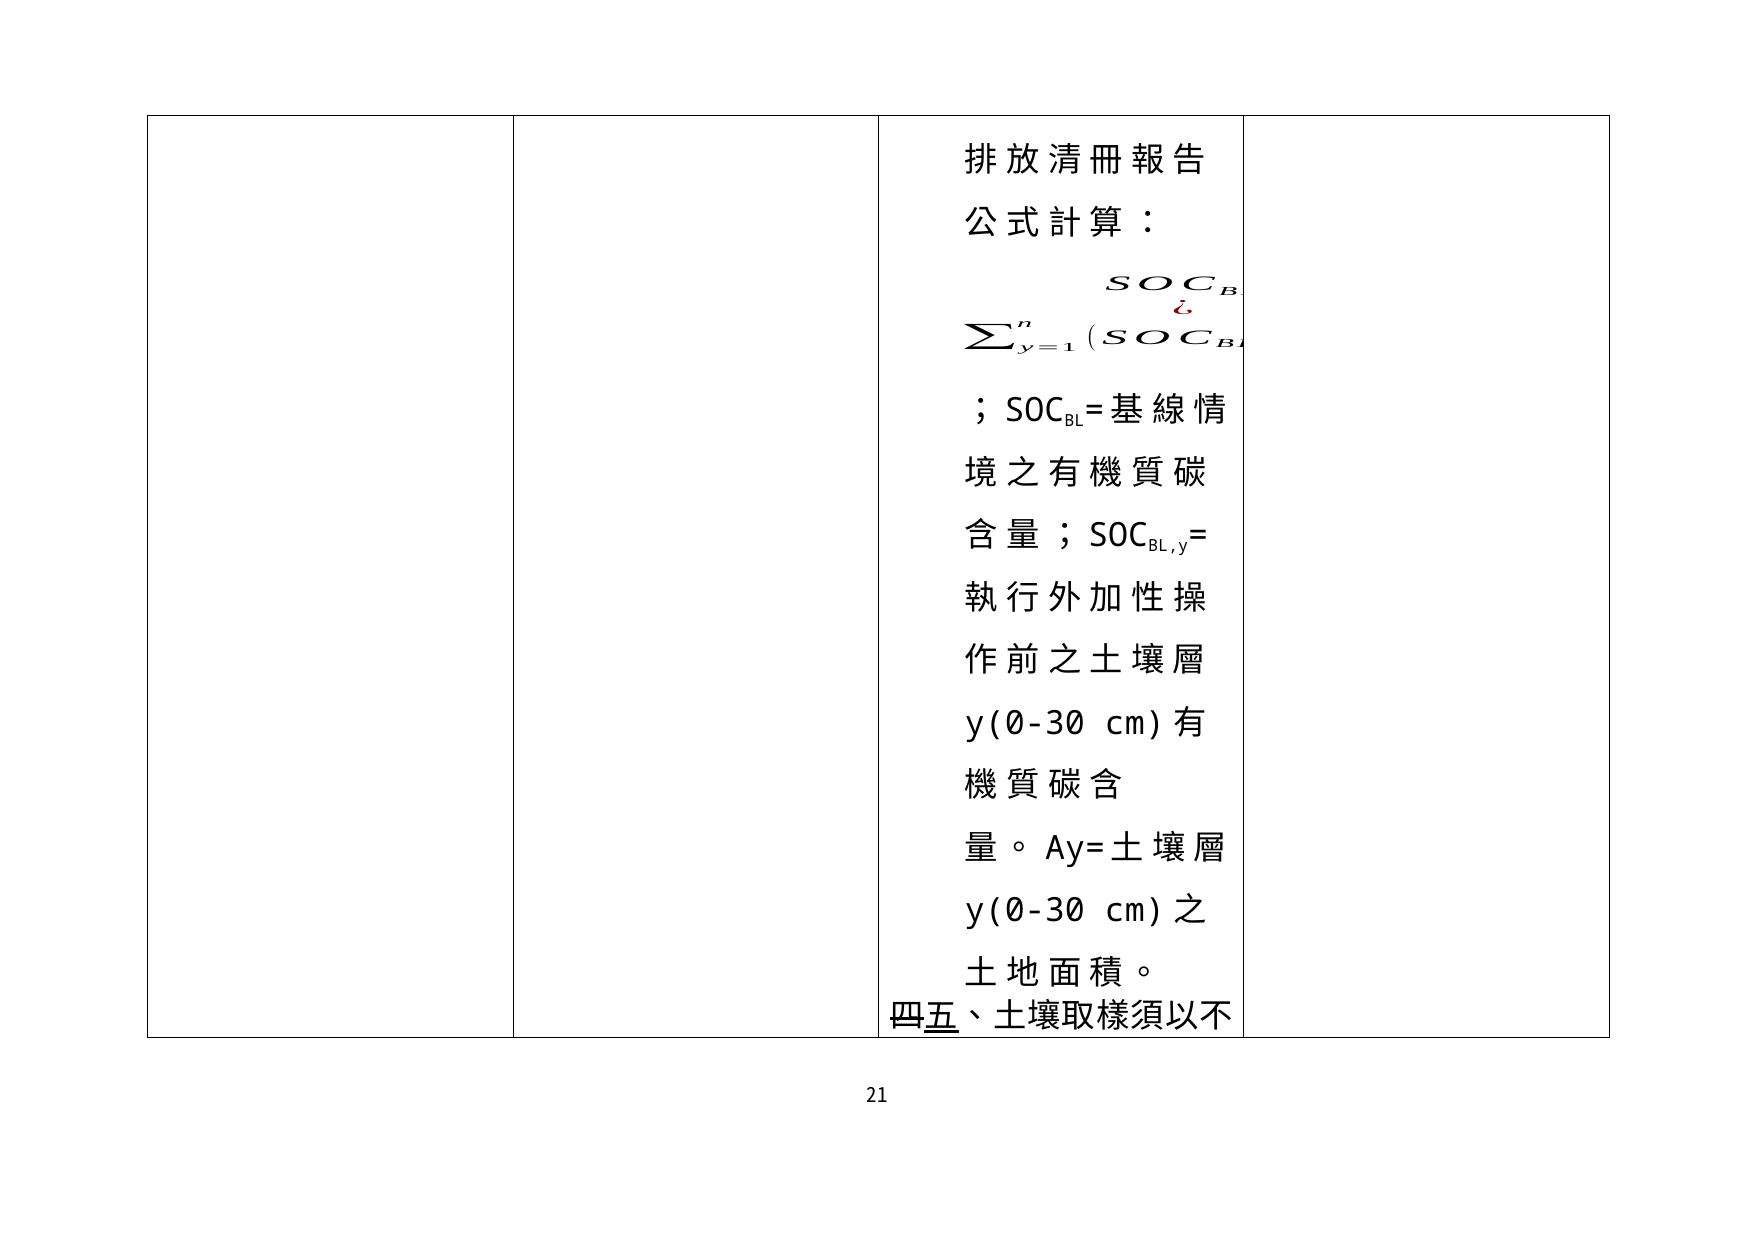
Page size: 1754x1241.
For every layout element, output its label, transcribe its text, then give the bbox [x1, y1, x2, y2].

table_cell [148, 116, 513, 1037]
table_cell 一、明定工務局應辦理基線情境量測及定期監測、以及基線情境量測之對象。 一二、為確保有認本辦法第五條、第六條及第八條之實質增加碳匯成效，爰明確規範基線及量測對象，係參考行政院國家永續發展委員會淨零十二項關鍵戰略行政院農業委員會(一百十二年八月一日改制為農業部)之臺灣二○五○淨零轉型「自然碳匯」關鍵戰略行動計畫(核定本)之森林、土壤及海洋三大自然碳匯領域，明定本市以森林及土壤作為增匯主體，並參照環境部氣候變遷署溫室氣體自願減量暨抵換資訊平臺之國內減量方法學，分別於第二項明定以地上部生物量及或土壤有機質為基線情境量測對象，以符合國內作法。 二三、有關地上部生物量量測，參照2023年中華民我國國家溫室氣體排放清冊報告公式計算：Ct=Vt × D × BEF ×（1+R）×CF；Ct=在時間為t時的林木碳量；Vt=為材積；D=基本木材密度；BEF=林木生物量換算為全株（地上部）生物量的生物量擴展係數；R=根莖比；CF=碳含量比例。 三四、有關土壤有機質碳含量量測，參照2023年中華民國我國家溫室氣體排放清冊報告公式計算：；SOCBL=基線情境之有機質碳含量；SOCBL,y=執行外加性操作前之土壤層y(0-30 cm)有機質碳含量。Ay=土壤層y(0-30 cm)之土地面積。 四五、土壤取樣須以不銹鋼土罐(soil core)於表土(0-10 cm)及裏土(10-30 cm)取樣（盡可能避開樹根與碎石），測定總體密度(soil bulk density, Bd)，並於實驗室測定碳含量(Mg/m3)。量測深度通常視計畫目的或需求，往下仍可計算下方土層(30-50cm與50-100 cm)之碳含量，但一般係預設三十公分的土壤層深度。 [879, 116, 1243, 1037]
table_cell [514, 116, 878, 1037]
table_cell 一、經洽工務局確認本條係指該局依訂定條文第五條、第六條及第八條規定，加強管理既有林木、新植林木及保育溼地等相關措施前，應先辦理基線情境量測，並於開始進行增加碳匯後，定期監測碳匯變化之意，爰配合工務局需求，修正工務局訂定條文第一項。 二、其餘工務局訂定說明酌作文字修正。 [1244, 116, 1609, 1037]
